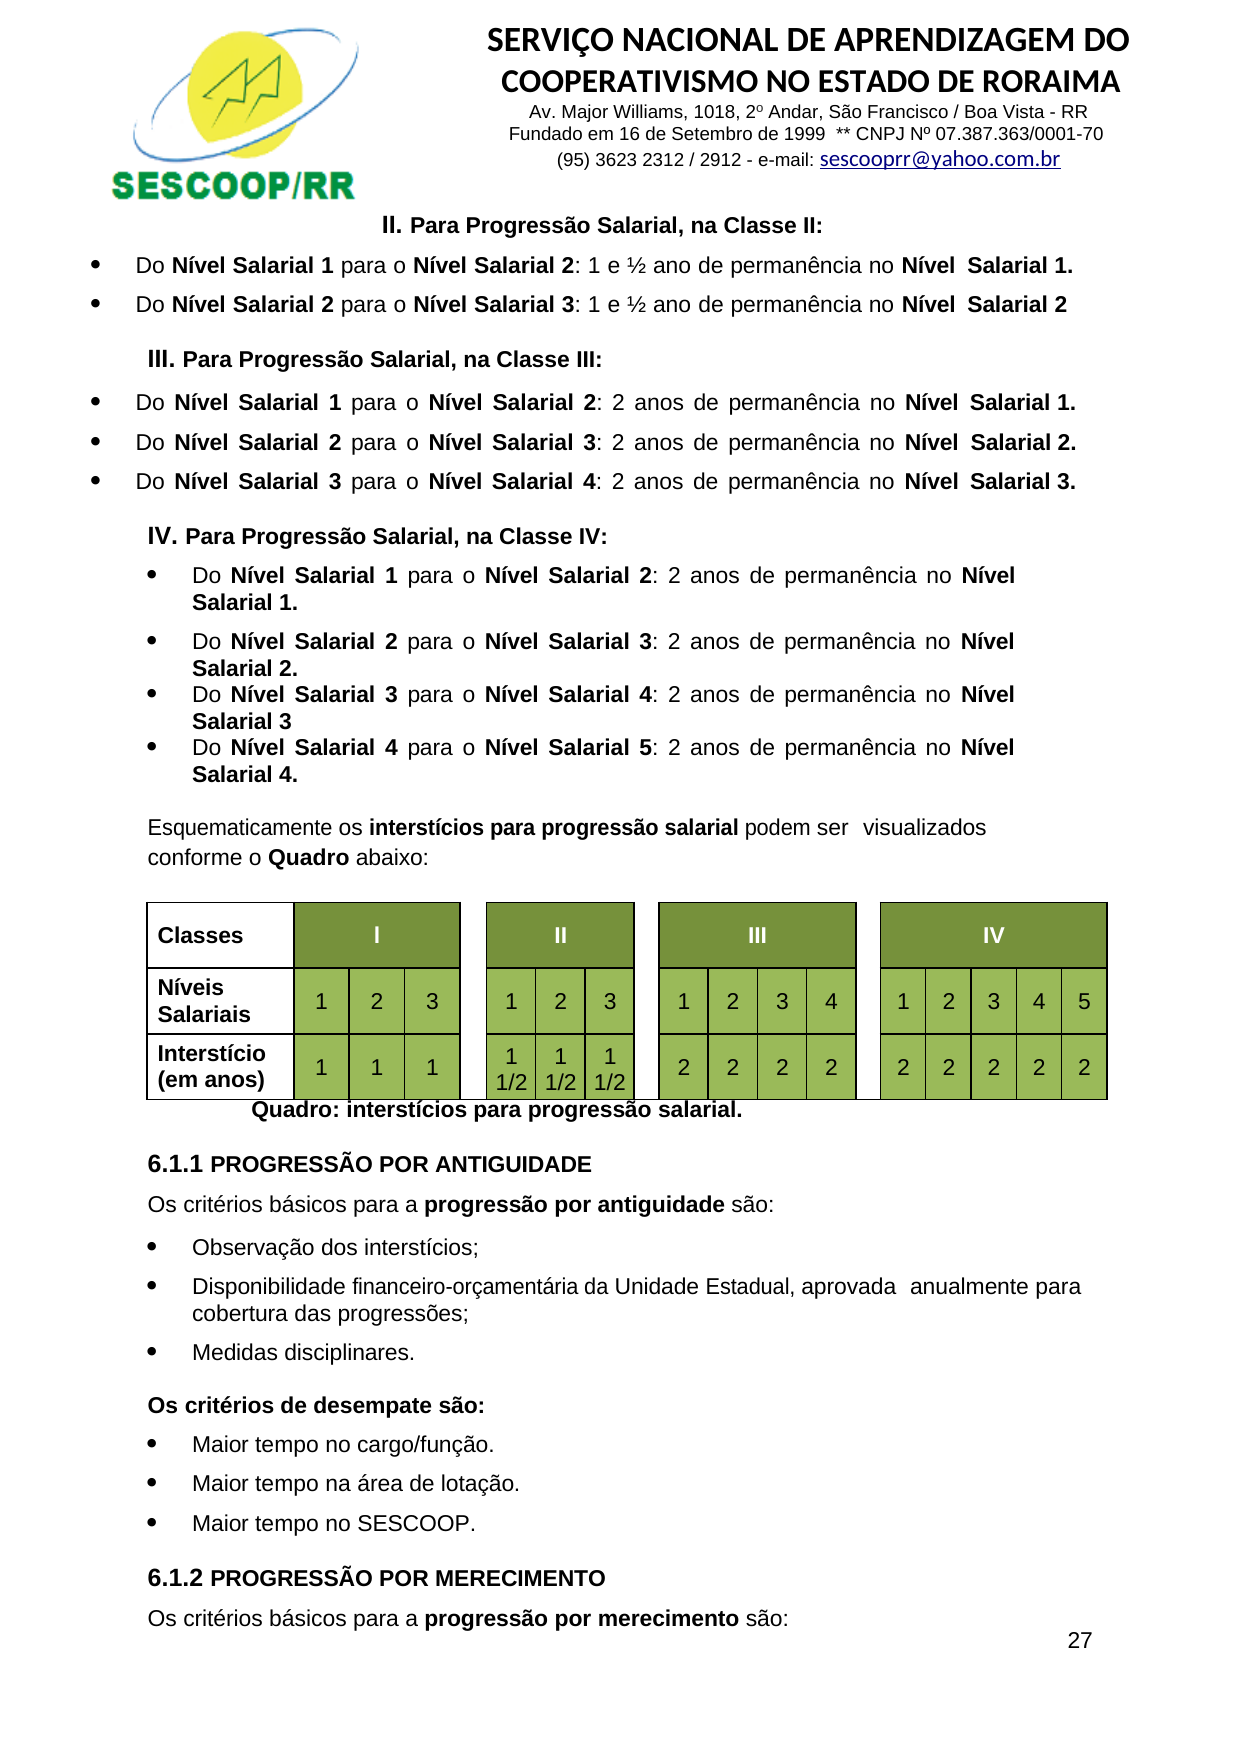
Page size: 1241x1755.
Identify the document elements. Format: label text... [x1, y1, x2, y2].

table_cell Interstício (em anos) [148, 1035, 293, 1099]
text Os critérios básicos para a progressão por merecimento são: [147, 1605, 1107, 1631]
table_cell 2 [660, 1035, 707, 1099]
table_cell 5 [1062, 969, 1106, 1033]
list Do Nível Salarial 2 para o Nível Salarial 3: 2 anos de permanência no Nível Salarial 2. [147, 628, 1081, 681]
table_header IV [881, 903, 1106, 967]
list Para Progressão Salarial, na Classe III: [147, 344, 1107, 373]
table_header Classes [148, 903, 293, 967]
table_cell 2 [709, 1035, 757, 1099]
table_cell 2 [1017, 1035, 1061, 1099]
table_cell 4 [807, 969, 855, 1033]
list Do Nível Salarial 3 para o Nível Salarial 4: 2 anos de permanência no Nível Salarial 3 [147, 681, 1081, 734]
table_header II [487, 903, 633, 967]
table_cell 3 [758, 969, 806, 1033]
list PROGRESSÃO POR ANTIGUIDADE [147, 1149, 1107, 1178]
table_cell 2 [758, 1035, 806, 1099]
table_header l [295, 903, 459, 967]
table_cell 2 [926, 1035, 970, 1099]
list Do Nível Salarial 1 para o Nível Salarial 2: 2 anos de permanência no Nível Salarial 1. [91, 388, 1081, 416]
table_cell 1 [660, 969, 707, 1033]
list Maior tempo na área de lotação. [147, 1470, 1107, 1497]
table_cell 1 1/2 [536, 1035, 584, 1099]
table_cell 2 [926, 969, 970, 1033]
list Do Nível Salarial 4 para o Nível Salarial 5: 2 anos de permanência no Nível Salarial 4. [147, 734, 1081, 787]
list Do Nível Salarial 1 para o Nível Salarial 2: 1 e ½ ano de permanência no Nível Salarial 1. [91, 252, 1081, 278]
list Disponibilidade financeiro-orçamentária da Unidade Estadual, aprovada anualmente para cobertura das progressões; [147, 1273, 1096, 1326]
text Esquematicamente os interstícios para progressão salarial podem ser visualizados conforme o Quadro abaixo: [147, 814, 1081, 871]
table_header [635, 902, 658, 1099]
table_cell 2 [972, 1035, 1016, 1099]
table_header [857, 902, 880, 1099]
table_cell 2 [709, 969, 757, 1033]
table_cell 1 [405, 1035, 459, 1099]
table_cell 3 [972, 969, 1016, 1033]
list PROGRESSÃO POR MERECIMENTO [147, 1563, 1107, 1592]
table_header [461, 902, 486, 1099]
text Os critérios de desempate são: [147, 1392, 1107, 1419]
list Maior tempo no cargo/função. [147, 1431, 1107, 1458]
list Medidas disciplinares. [147, 1338, 1107, 1365]
table_cell 2 [536, 969, 584, 1033]
table_cell 1 1/2 [586, 1035, 633, 1099]
table_cell 1 [295, 969, 348, 1033]
table_header III [660, 903, 855, 967]
list Para Progressão Salarial, na Classe II: [147, 210, 1107, 239]
list Do Nível Salarial 3 para o Nível Salarial 4: 2 anos de permanência no Nível Salarial 3. [91, 468, 1081, 495]
list Observação dos interstícios; [147, 1233, 1107, 1260]
list Do Nível Salarial 1 para o Nível Salarial 2: 2 anos de permanência no Nível Salarial 1. [147, 562, 1081, 616]
list Do Nível Salarial 2 para o Nível Salarial 3: 2 anos de permanência no Nível Salarial 2. [91, 428, 1081, 455]
table_cell 2 [881, 1035, 925, 1099]
table_cell 1 [881, 969, 925, 1033]
table_cell 2 [350, 969, 404, 1033]
list Para Progressão Salarial, na Classe IV: [147, 521, 1107, 550]
table_cell 4 [1017, 969, 1061, 1033]
table_cell 3 [586, 969, 633, 1033]
table_cell 2 [807, 1035, 855, 1099]
table_cell 1 [487, 969, 535, 1033]
table_cell 3 [405, 969, 459, 1033]
table_cell Níveis Salariais [148, 969, 293, 1033]
table_cell 1 [295, 1035, 348, 1099]
list Do Nível Salarial 2 para o Nível Salarial 3: 1 e ½ ano de permanência no Nível Salarial 2 [91, 291, 1081, 318]
table_cell 2 [1062, 1035, 1106, 1099]
table_cell 1 [350, 1035, 404, 1099]
text Os critérios básicos para a progressão por antiguidade são: [147, 1191, 1107, 1217]
list Maior tempo no SESCOOP. [147, 1509, 1107, 1536]
text Quadro: interstícios para progressão salarial. [251, 1100, 1107, 1121]
table_cell 1 1/2 [487, 1035, 535, 1099]
